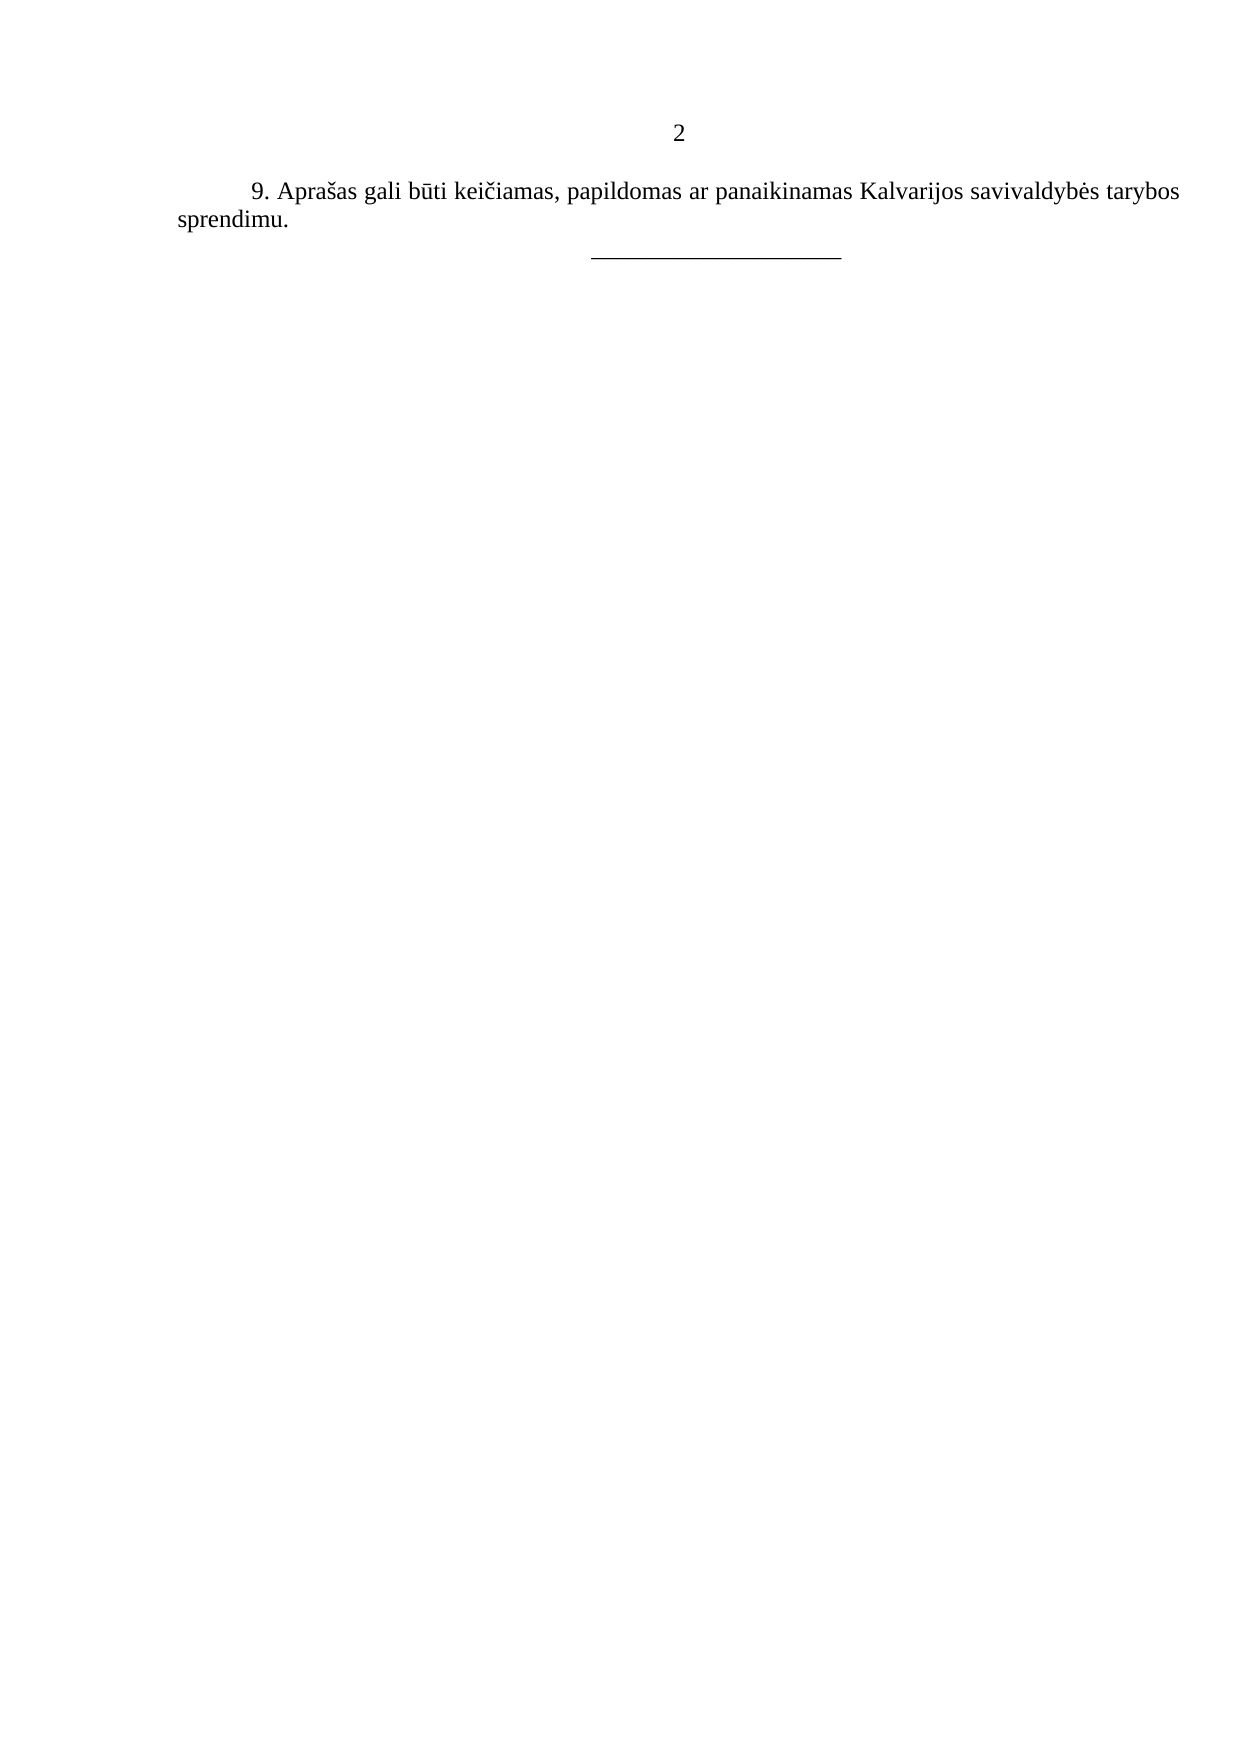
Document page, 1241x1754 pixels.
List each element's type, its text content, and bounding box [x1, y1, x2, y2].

text ____________________ [177, 233, 1181, 262]
text 9. Aprašas gali būti keičiamas, papildomas ar panaikinamas Kalvarijos savivaldybės tarybos sprendimu. [177, 176, 1181, 233]
